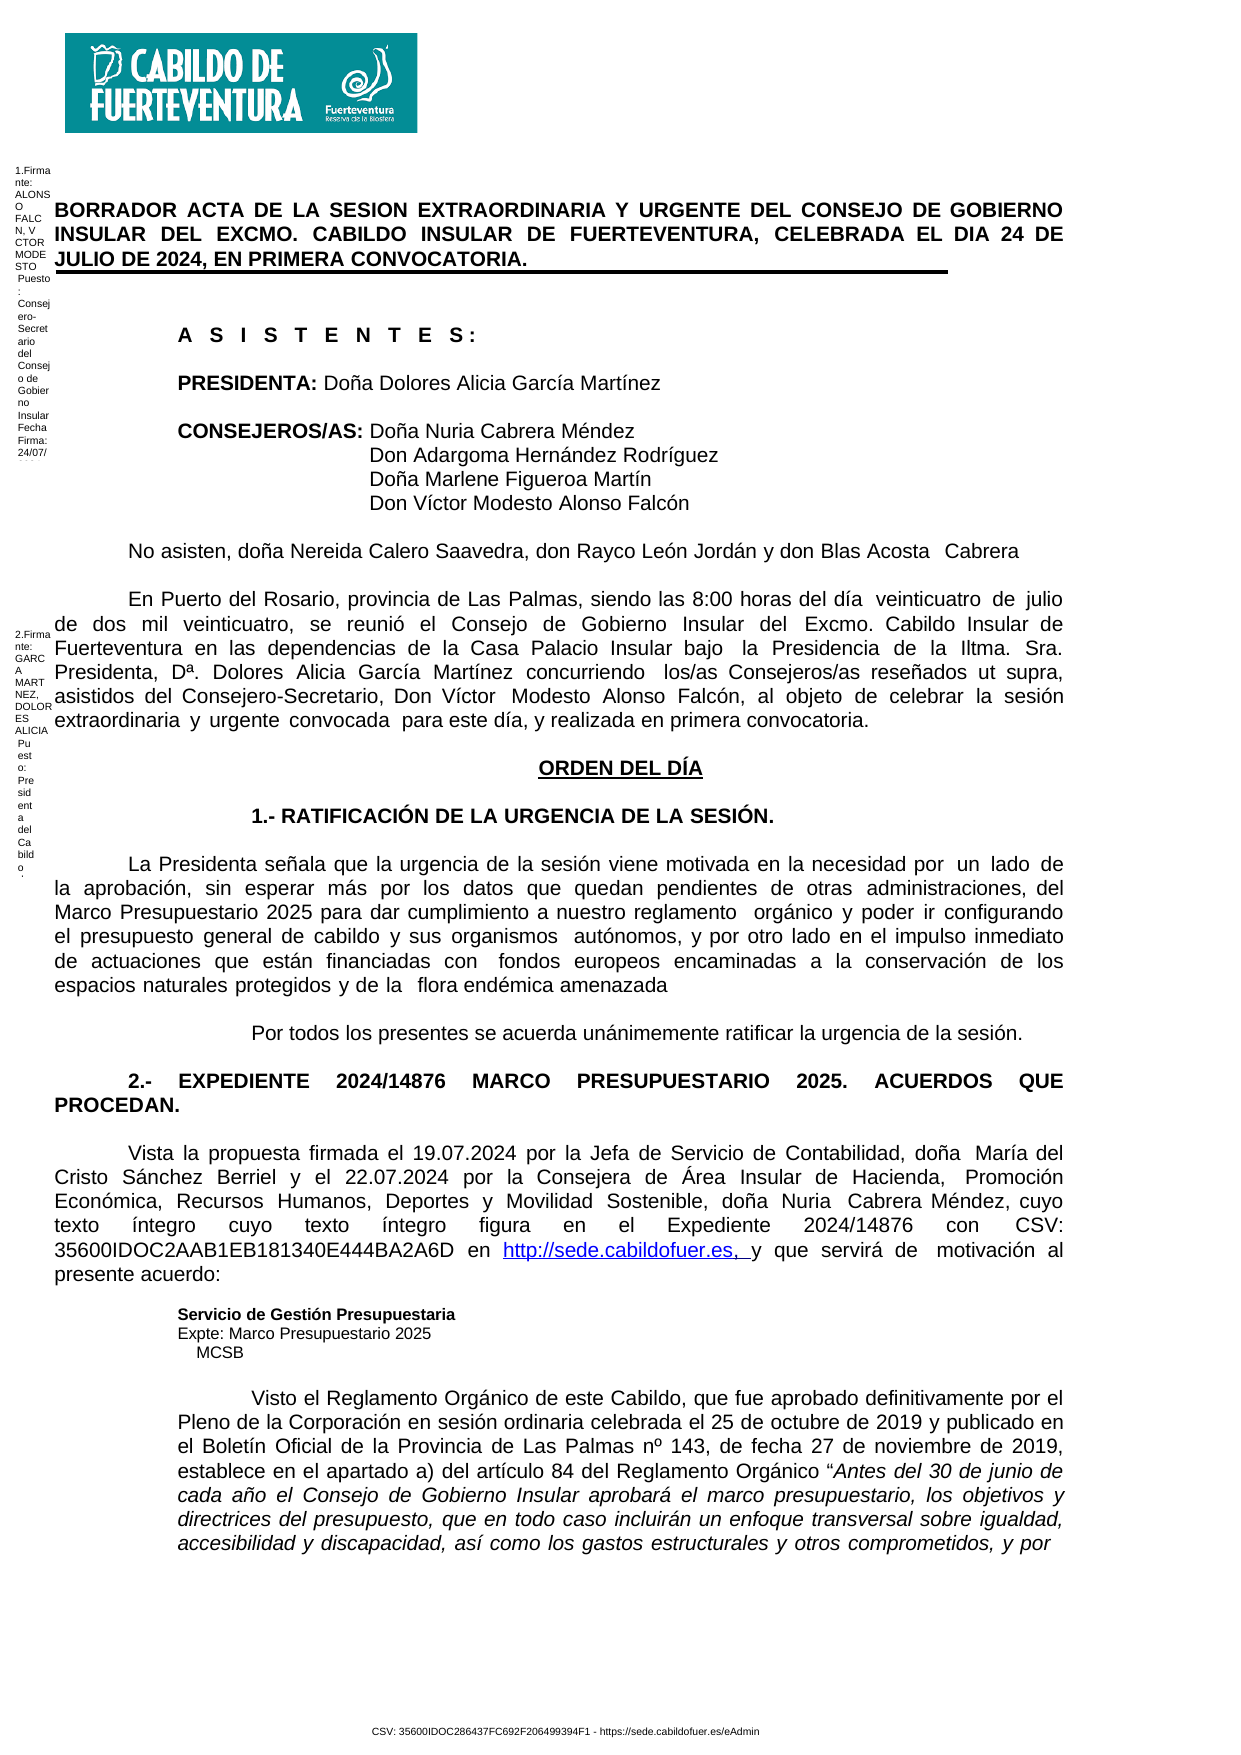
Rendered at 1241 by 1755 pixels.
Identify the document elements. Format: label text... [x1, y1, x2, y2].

text PRESIDENTA: Doña Dolores Alicia García Martínez [177, 371, 1241, 395]
text Servicio de Gestión Presupuestaria [177, 1304, 1241, 1323]
text Don Adargoma Hernández Rodríguez Doña Marlene Figueroa Martín [369, 443, 763, 491]
subtitle ORDEN DEL DÍA [54, 756, 1187, 780]
text Visto el Reglamento Orgánico de este Cabildo, que fue aprobado definitivamente por el Pleno de la Corporación en sesión ordinaria celebrada el 25 de octubre de 2019 y publicado en el Boletín Oficial de la Provincia de Las Palmas nº 143, de fecha 27 de noviembre de 2019, establece en el apartado a) del artículo 84 del Reglamento Orgánico “Antes del 30 de junio de cada año el Consejo de Gobierno Insular aprobará el marco presupuestario, los objetivos y directrices del presupuesto, que en todo caso incluirán un enfoque transversal sobre igualdad, accesibilidad y discapacidad, así como los gastos estructurales y otros comprometidos, y por [177, 1386, 1064, 1555]
text Puesto: Presidenta del Cabildo de Fuerteventura Fecha Firma: 24/07/2024 09:40:17 [18, 737, 34, 877]
text Vista la propuesta firmada el 19.07.2024 por la Jefa de Servicio de Contabilidad, doña María del Cristo Sánchez Berriel y el 22.07.2024 por la Consejera de Área Insular de Hacienda, Promoción Económica, Recursos Humanos, Deportes y Movilidad Sostenible, doña Nuria Cabrera Méndez, cuyo texto íntegro cuyo texto íntegro figura en el Expediente 2024/14876 con CSV: 35600IDOC2AAB1EB181340E444BA2A6D en http://sede.cabildofuer.es, y que servirá de motivación al presente acuerdo: [54, 1141, 1064, 1286]
text 1.- RATIFICACIÓN DE LA URGENCIA DE LA SESIÓN. [251, 804, 1241, 828]
text 2.Firmante: GARC A MART NEZ, DOLORES ALICIA [15, 629, 52, 737]
text A S I S T E N T E S : [177, 323, 1241, 347]
subtitle 2.- EXPEDIENTE 2024/14876 MARCO PRESUPUESTARIO 2025. ACUERDOS QUE PROCEDAN. [54, 1068, 1064, 1117]
text En Puerto del Rosario, provincia de Las Palmas, siendo las 8:00 horas del día veinticuatro de julio de dos mil veinticuatro, se reunió el Consejo de Gobierno Insular del Excmo. Cabildo Insular de Fuerteventura en las dependencias de la Casa Palacio Insular bajo la Presidencia de la Iltma. Sra. Presidenta, Dª. Dolores Alicia García Martínez concurriendo los/as Consejeros/as reseñados ut supra, asistidos del Consejero-Secretario, Don Víctor Modesto Alonso Falcón, al objeto de celebrar la sesión extraordinaria y urgente convocada para este día, y realizada en primera convocatoria. [54, 587, 1064, 732]
subtitle BORRADOR ACTA DE LA SESION EXTRAORDINARIA Y URGENTE DEL CONSEJO DE GOBIERNO INSULAR DEL EXCMO. CABILDO INSULAR DE FUERTEVENTURA, CELEBRADA EL DIA 24 DE JULIO DE 2024, EN PRIMERA CONVOCATORIA. [54, 198, 1064, 270]
text Puesto: Consejero-Secretario del Consejo de Gobierno Insular Fecha Firma: 24/07/2024 09:19:34 [18, 273, 51, 461]
text Expte: Marco Presupuestario 2025 MCSB [177, 1324, 477, 1362]
text No asisten, doña Nereida Calero Saavedra, don Rayco León Jordán y don Blas Acosta Cabrera [54, 539, 1064, 563]
text CONSEJEROS/AS: Doña Nuria Cabrera Méndez [177, 419, 1241, 443]
text Por todos los presentes se acuerda unánimemente ratificar la urgencia de la sesión. [251, 1021, 1241, 1045]
text 1.Firmante: ALONSO FALC N, V CTOR MODESTO [15, 165, 52, 273]
text La Presidenta señala que la urgencia de la sesión viene motivada en la necesidad por un lado de la aprobación, sin esperar más por los datos que quedan pendientes de otras administraciones, del Marco Presupuestario 2025 para dar cumplimiento a nuestro reglamento orgánico y poder ir configurando el presupuesto general de cabildo y sus organismos autónomos, y por otro lado en el impulso inmediato de actuaciones que están financiadas con fondos europeos encaminadas a la conservación de los espacios naturales protegidos y de la flora endémica amenazada [54, 852, 1064, 997]
text Don Víctor Modesto Alonso Falcón [369, 491, 1241, 515]
